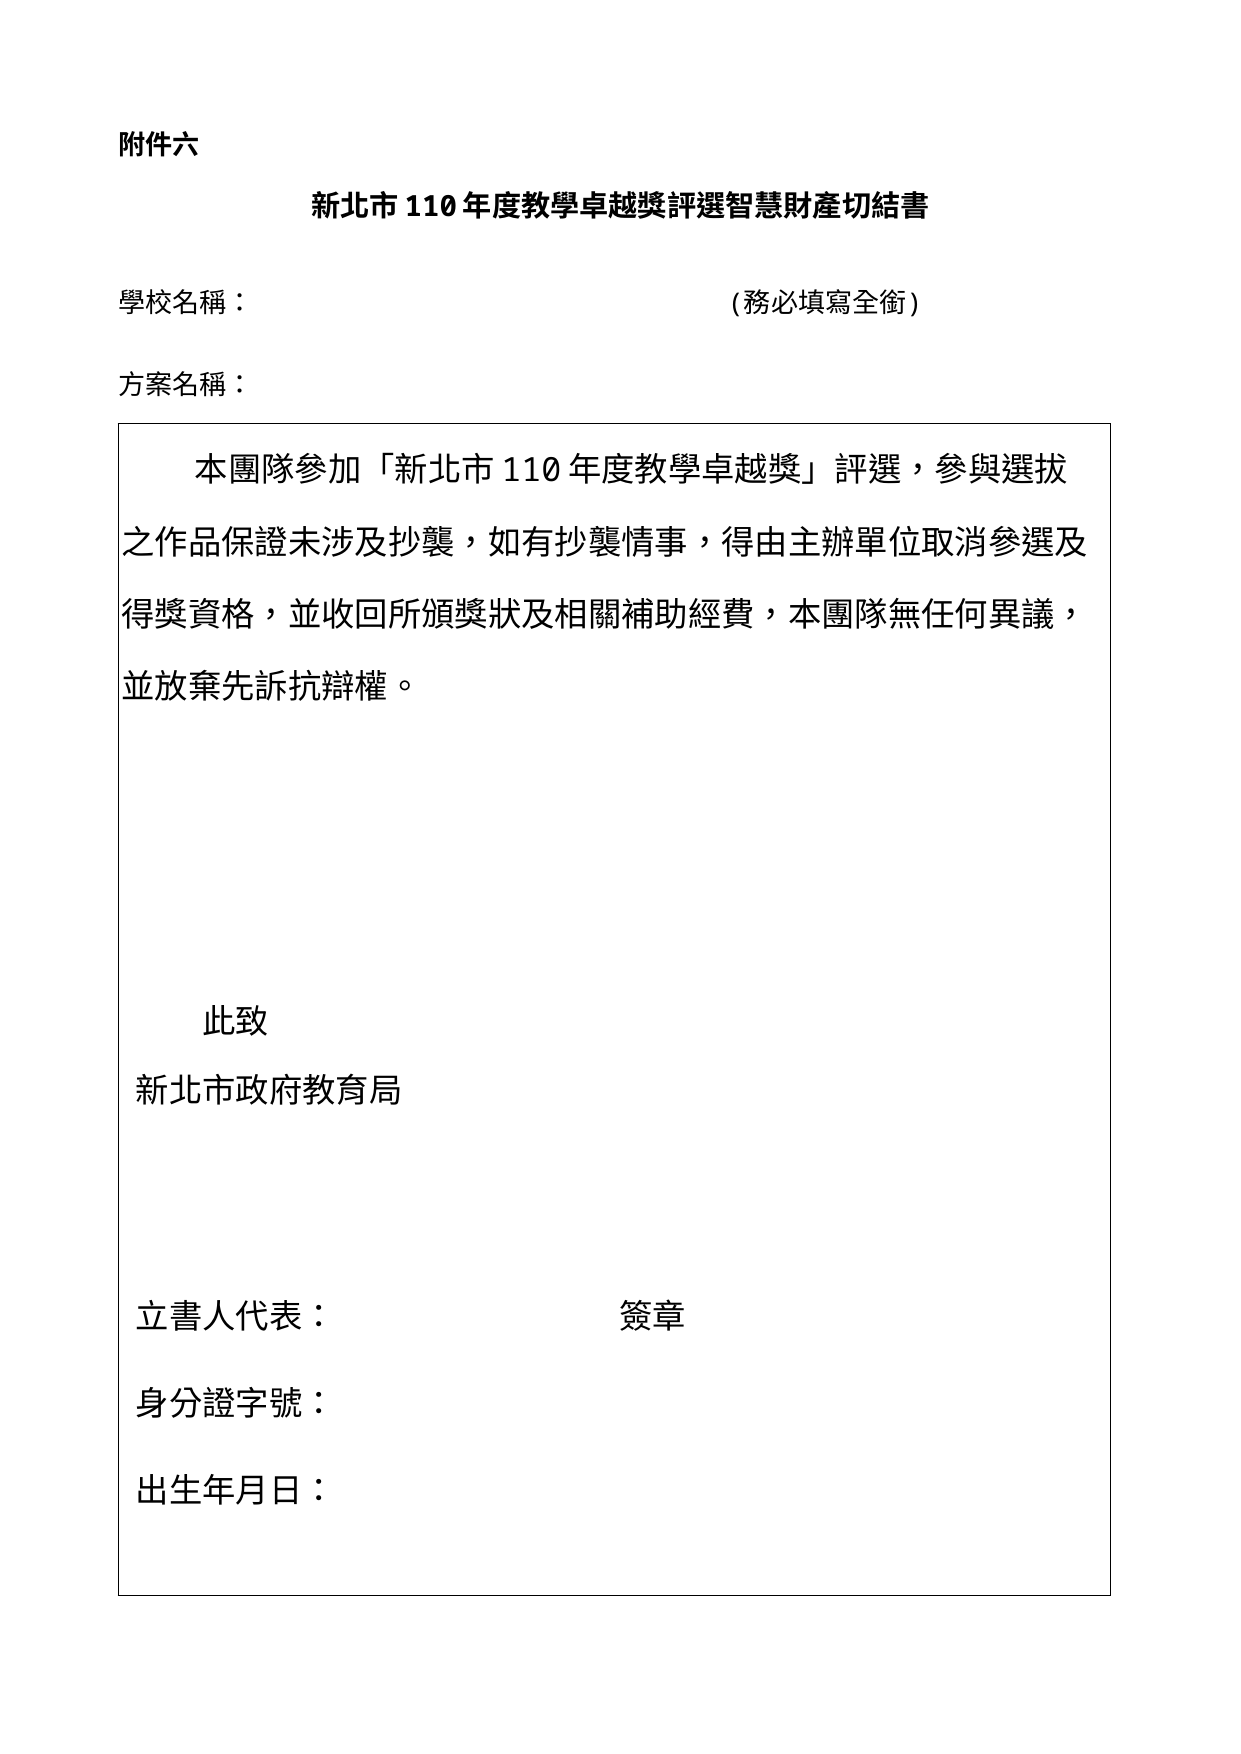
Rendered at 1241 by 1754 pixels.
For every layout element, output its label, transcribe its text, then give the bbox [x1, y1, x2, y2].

table_header 本團隊參加「新北市110年度教學卓越獎」評選，參與選拔之作品保證未涉及抄襲，如有抄襲情事，得由主辦單位取消參選及得獎資格，並收回所頒獎狀及相關補助經費，本團隊無任何異議，並放棄先訴抗辯權。 此致 新北市政府教育局 立書人代表： 簽章 身分證字號： 出生年月日： [119, 424, 1110, 1595]
text 新北市110年度教學卓越獎評選智慧財產切結書 [118, 183, 1122, 225]
text 附件六 [118, 101, 1122, 163]
text 方案名稱： [118, 341, 1122, 403]
text 學校名稱： (務必填寫全銜) [118, 259, 1122, 321]
